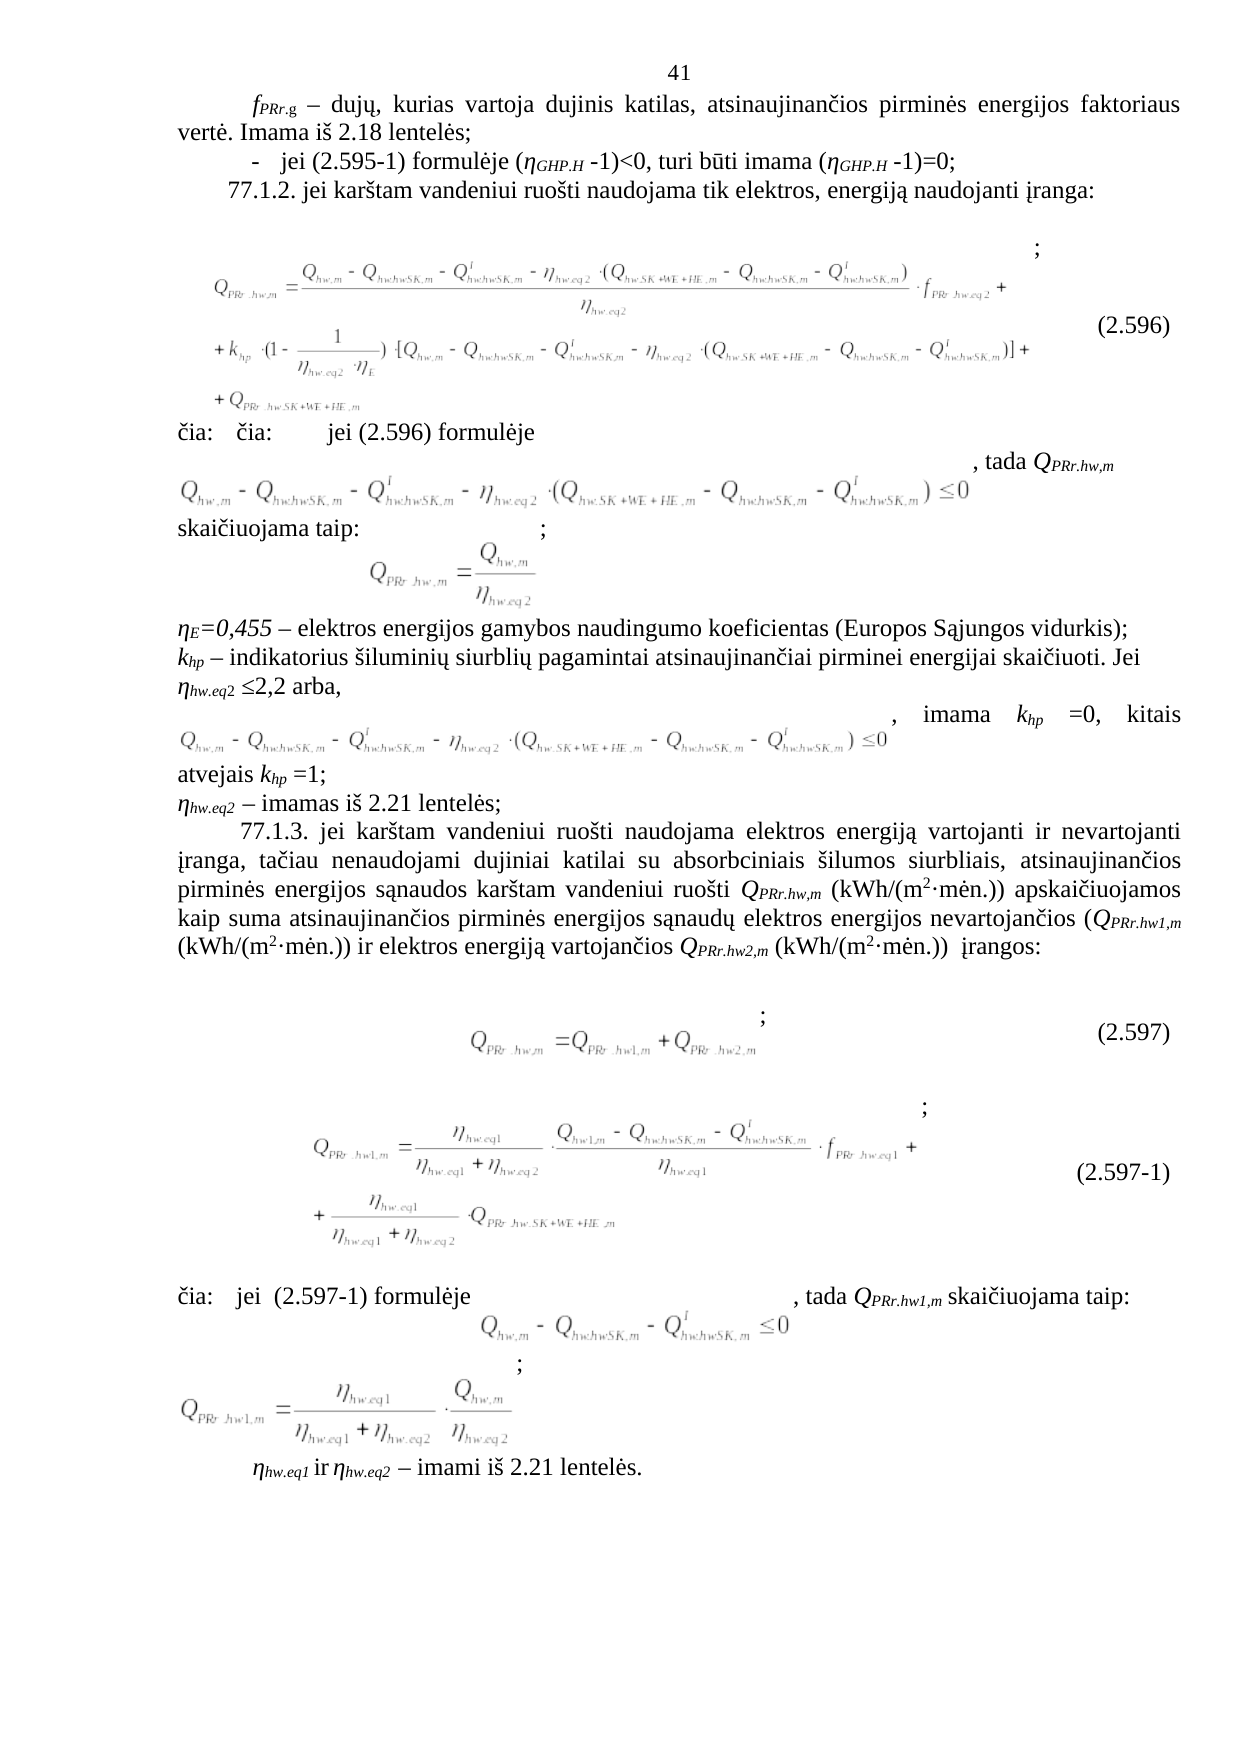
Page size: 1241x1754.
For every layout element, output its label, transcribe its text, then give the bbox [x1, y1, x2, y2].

table_cell ; [177, 1000, 1056, 1062]
text ηE=0,455 – elektros energijos gamybos naudingumo koeficientas (Europos Sąjungos vidurkis); [177, 613, 1181, 642]
text khp – indikatorius šiluminių siurblių pagamintai atsinaujinančiai pirminei energijai skaičiuoti. Jei ηhw.eq2 ≤2,2 arba, [177, 642, 1181, 699]
table_header (2.596) [1075, 233, 1181, 417]
table_header [1056, 960, 1181, 1000]
text čia: jei (2.597-1) formulėje , tada QPRr.hw1,m skaičiuojama taip: ; [177, 1281, 1181, 1452]
table_cell (2.597) [1056, 1000, 1181, 1062]
table_header [177, 960, 310, 1000]
text čia: čia: jei (2.596) formulėje , tada QPRr.hw,m skaičiuojama taip: ; [177, 417, 1181, 613]
text 77.1.3. jei karštam vandeniui ruošti naudojama elektros energiją vartojanti ir nevartojanti įranga, tačiau nenaudojami dujiniai katilai su absorbciniais šilumos siurbliais, atsinaujinančios pirminės energijos sąnaudos karštam vandeniui ruošti QPRr.hw,m (kWh/(m2·mėn.)) apskaičiuojamos kaip suma atsinaujinančios pirminės energijos sąnaudų elektros energijos nevartojančios (QPRr.hw1,m (kWh/(m2·mėn.)) ir elektros energiją vartojančios QPRr.hw2,m (kWh/(m2·mėn.)) įrangos: [177, 816, 1181, 960]
text , imama khp =0, kitais atvejais khp =1; [177, 699, 1181, 788]
text ηhw.eq1 ir ηhw.eq2 – imami iš 2.21 lentelės. [177, 1452, 1181, 1480]
table_header [310, 960, 1056, 1000]
table_header ; [177, 1091, 1061, 1252]
text fPRr.g – dujų, kurias vartoja dujinis katilas, atsinaujinančios pirminės energijos faktoriaus vertė. Imama iš 2.18 lentelės; [177, 89, 1181, 146]
text - jei (2.595-1) formulėje (ηGHP.H -1)<0, turi būti imama (ηGHP.H -1)=0; [251, 146, 1181, 175]
text 77.1.2. jei karštam vandeniui ruošti naudojama tik elektros, energiją naudojanti įranga: [227, 175, 1181, 204]
text ηhw.eq2 – imamas iš 2.21 lentelės; [177, 788, 1181, 816]
table_header ; [177, 233, 1075, 417]
table_header (2.597-1) [1061, 1091, 1181, 1252]
